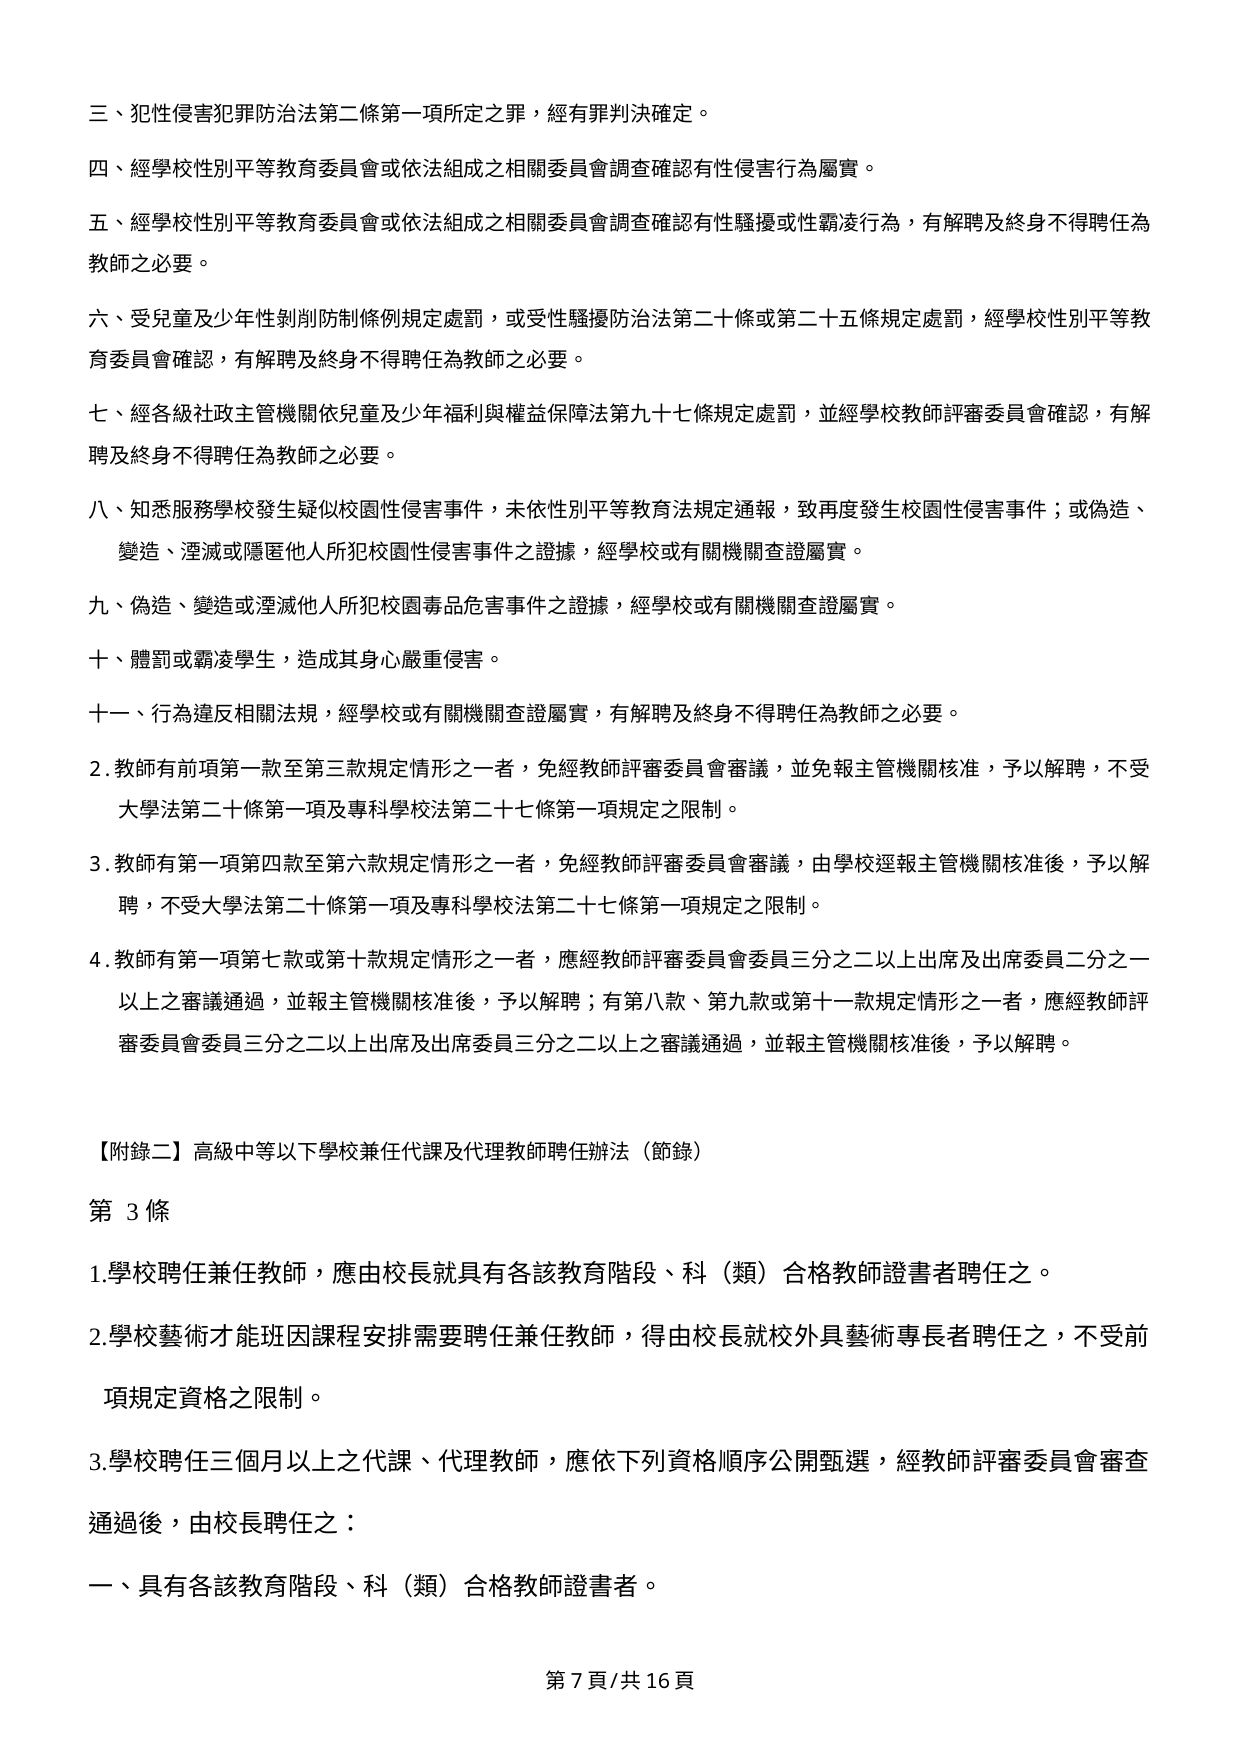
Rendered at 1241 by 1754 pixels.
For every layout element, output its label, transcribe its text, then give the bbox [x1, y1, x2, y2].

text 第 3 條 [89, 1168, 1152, 1230]
text 十、體罰或霸凌學生，造成其身心嚴重侵害。 [89, 634, 1152, 676]
text 六、受兒童及少年性剝削防制條例規定處罰，或受性騷擾防治法第二十條或第二十五條規定處罰，經學校性別平等教育委員會確認，有解聘及終身不得聘任為教師之必要。 [89, 293, 1152, 376]
text 五、經學校性別平等教育委員會或依法組成之相關委員會調查確認有性騷擾或性霸凌行為，有解聘及終身不得聘任為教師之必要。 [89, 197, 1152, 280]
text 2.教師有前項第一款至第三款規定情形之一者，免經教師評審委員會審議，並免報主管機關核准，予以解聘，不受大學法第二十條第一項及專科學校法第二十七條第一項規定之限制。 [89, 743, 1152, 826]
text 4.教師有第一項第七款或第十款規定情形之一者，應經教師評審委員會委員三分之二以上出席及出席委員二分之一以上之審議通過，並報主管機關核准後，予以解聘；有第八款、第九款或第十一款規定情形之一者，應經教師評審委員會委員三分之二以上出席及出席委員三分之二以上之審議通過，並報主管機關核准後，予以解聘。 [89, 934, 1152, 1059]
text 四、經學校性別平等教育委員會或依法組成之相關委員會調查確認有性侵害行為屬實。 [89, 143, 1152, 184]
text 2.學校藝術才能班因課程安排需要聘任兼任教師，得由校長就校外具藝術專長者聘任之，不受前項規定資格之限制。 [89, 1293, 1152, 1418]
text 3.教師有第一項第四款至第六款規定情形之一者，免經教師評審委員會審議，由學校逕報主管機關核准後，予以解聘，不受大學法第二十條第一項及專科學校法第二十七條第一項規定之限制。 [89, 838, 1152, 922]
text 三、犯性侵害犯罪防治法第二條第一項所定之罪，經有罪判決確定。 [89, 88, 1152, 130]
text 一、具有各該教育階段、科（類）合格教師證書者。 [89, 1543, 1152, 1605]
text 3.學校聘任三個月以上之代課、代理教師，應依下列資格順序公開甄選，經教師評審委員會審查通過後，由校長聘任之： [89, 1418, 1152, 1543]
text 九、偽造、變造或湮滅他人所犯校園毒品危害事件之證據，經學校或有關機關查證屬實。 [89, 580, 1152, 622]
text 十一、行為違反相關法規，經學校或有關機關查證屬實，有解聘及終身不得聘任為教師之必要。 [89, 688, 1152, 730]
text 【附錄二】高級中等以下學校兼任代課及代理教師聘任辦法（節錄） [89, 1126, 1152, 1168]
text 八、知悉服務學校發生疑似校園性侵害事件，未依性別平等教育法規定通報，致再度發生校園性侵害事件；或偽造、變造、湮滅或隱匿他人所犯校園性侵害事件之證據，經學校或有關機關查證屬實。 [89, 484, 1152, 568]
text 1.學校聘任兼任教師，應由校長就具有各該教育階段、科（類）合格教師證書者聘任之。 [89, 1230, 1152, 1293]
text 七、經各級社政主管機關依兒童及少年福利與權益保障法第九十七條規定處罰，並經學校教師評審委員會確認，有解聘及終身不得聘任為教師之必要。 [89, 388, 1152, 472]
